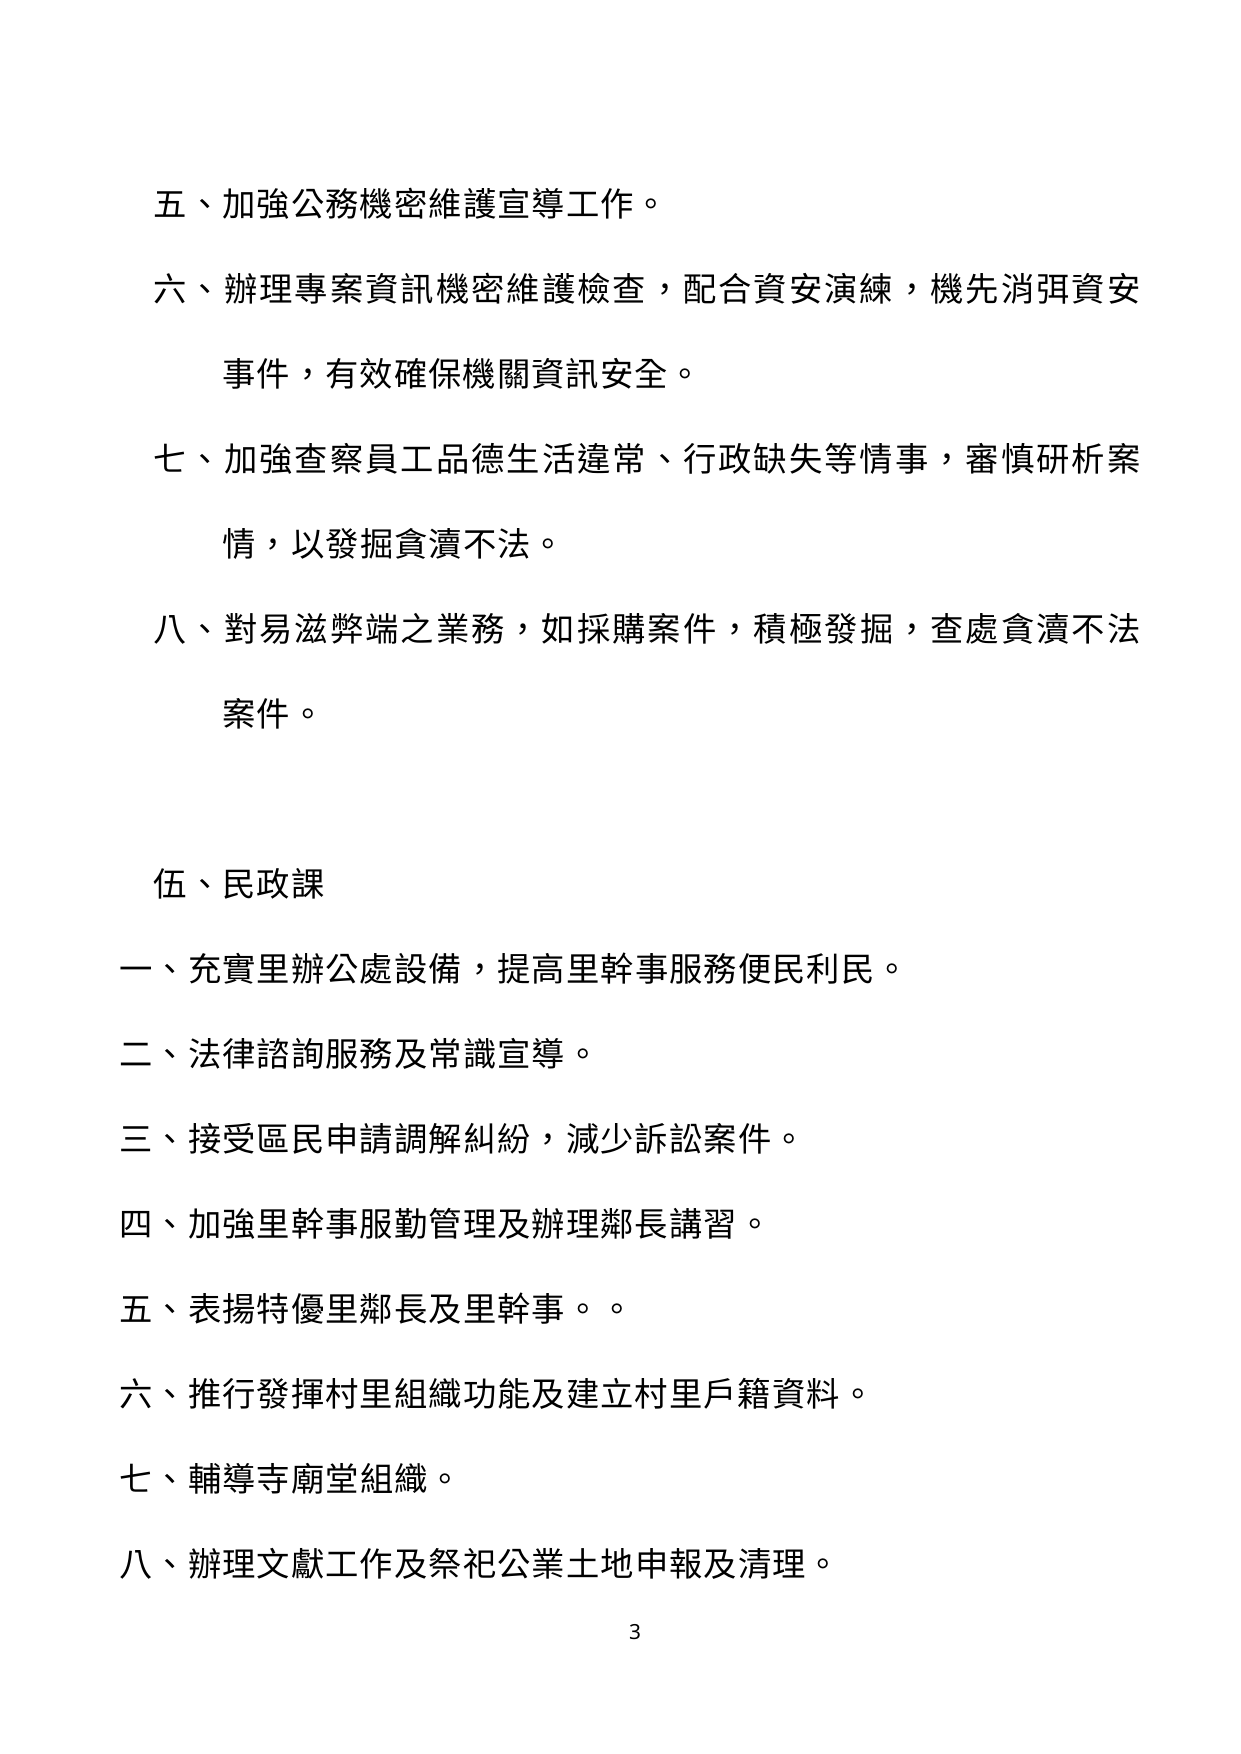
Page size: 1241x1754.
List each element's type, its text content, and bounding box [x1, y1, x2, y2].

text 七、輔導寺廟堂組織。 [119, 1435, 1162, 1520]
text 六、辦理專案資訊機密維護檢查，配合資安演練，機先消弭資安事件，有效確保機關資訊安全。 [122, 245, 1142, 415]
text 六、推行發揮村里組織功能及建立村里戶籍資料。 [119, 1350, 1162, 1435]
text 五、表揚特優里鄰長及里幹事。。 [119, 1265, 1162, 1350]
text 七、加強查察員工品德生活違常、行政缺失等情事，審慎研析案情，以發掘貪瀆不法。 [121, 415, 1142, 585]
text 一、充實里辦公處設備，提高里幹事服務便民利民。 [119, 925, 1162, 1010]
text 五、加強公務機密維護宣導工作。 [122, 160, 1142, 245]
text 三、接受區民申請調解糾紛，減少訴訟案件。 [119, 1095, 1162, 1180]
text 四、加強里幹事服勤管理及辦理鄰長講習。 [119, 1180, 1162, 1265]
text 八、對易滋弊端之業務，如採購案件，積極發掘，查處貪瀆不法案件。 [122, 585, 1142, 755]
text 二、法律諮詢服務及常識宣導。 [119, 1010, 1162, 1095]
text 八、辦理文獻工作及祭祀公業土地申報及清理。 [119, 1520, 1162, 1605]
text 伍、民政課 [119, 840, 1150, 925]
